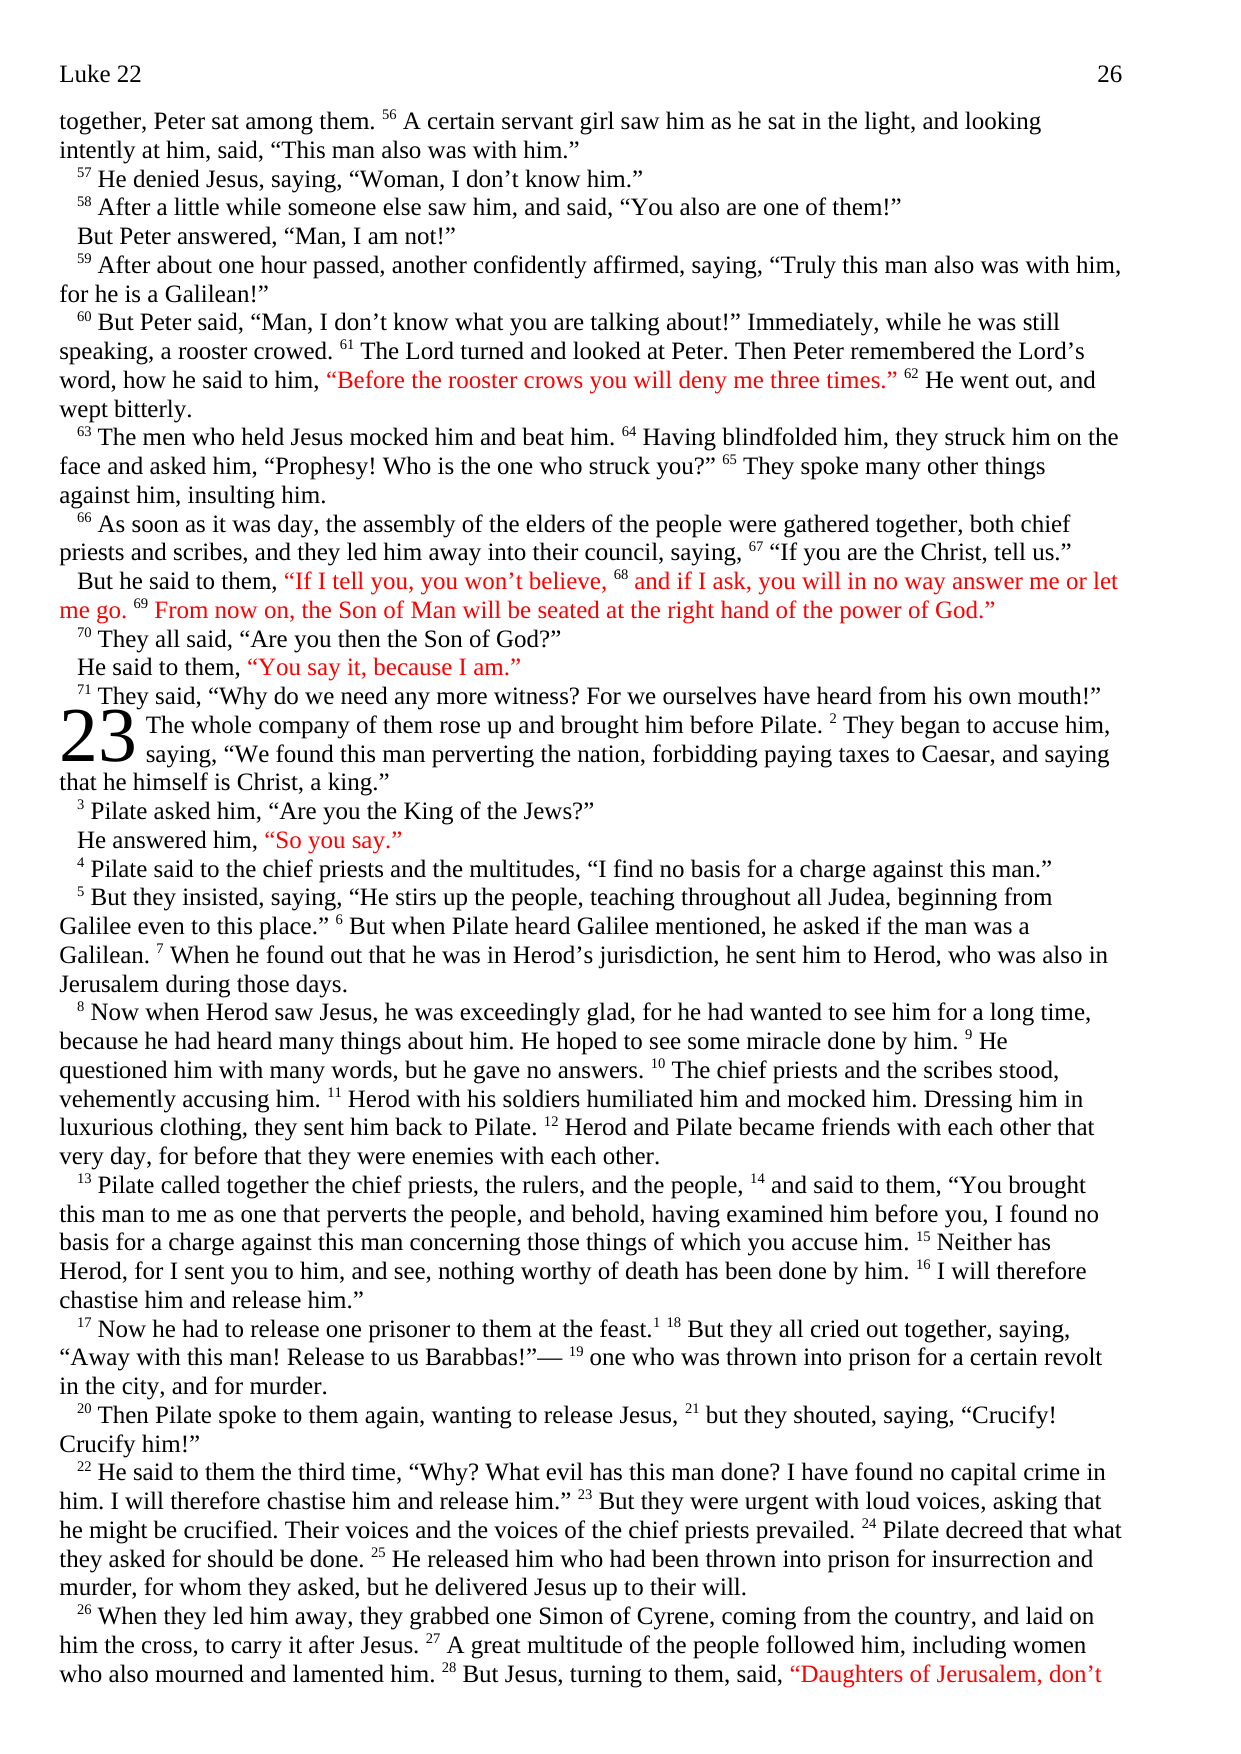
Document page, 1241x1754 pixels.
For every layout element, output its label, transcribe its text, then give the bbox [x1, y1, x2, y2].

text 66 As soon as it was day, the assembly of the elders of the people were gathered together, both chief priests and scribes, and they led him away into their council, saying, 67 “If you are the Christ, tell us.” [59, 509, 1122, 566]
text He said to them, “You say it, because I am.” [59, 652, 1122, 681]
text 63 The men who held Jesus mocked him and beat him. 64 Having blindfolded him, they struck him on the face and asked him, “Prophesy! Who is the one who struck you?” 65 They spoke many other things against him, insulting him. [59, 422, 1122, 509]
text 59 After about one hour passed, another confidently affirmed, saying, “Truly this man also was with him, for he is a Galilean!” [59, 250, 1122, 307]
text 22 He said to them the third time, “Why? What evil has this man done? I have found no capital crime in him. I will therefore chastise him and release him.” 23 But they were urgent with loud voices, asking that he might be crucified. Their voices and the voices of the chief priests prevailed. 24 Pilate decreed that what they asked for should be done. 25 He released him who had been thrown into prison for insurrection and murder, for whom they asked, but he delivered Jesus up to their will. [59, 1457, 1122, 1601]
text 60 But Peter said, “Man, I don’t know what you are talking about!” Immediately, while he was still speaking, a rooster crowed. 61 The Lord turned and looked at Peter. Then Peter remembered the Lord’s word, how he said to him, “Before the rooster crows you will deny me three times.” 62 He went out, and wept bitterly. [59, 307, 1122, 422]
text 8 Now when Herod saw Jesus, he was exceedingly glad, for he had wanted to see him for a long time, because he had heard many things about him. He hoped to see some miracle done by him. 9 He questioned him with many words, but he gave no answers. 10 The chief priests and the scribes stood, vehemently accusing him. 11 Herod with his soldiers humiliated him and mocked him. Dressing him in luxurious clothing, they sent him back to Pilate. 12 Herod and Pilate became friends with each other that very day, for before that they were enemies with each other. [59, 997, 1122, 1170]
text 13 Pilate called together the chief priests, the rulers, and the people, 14 and said to them, “You brought this man to me as one that perverts the people, and behold, having examined him before you, I found no basis for a charge against this man concerning those things of which you accuse him. 15 Neither has Herod, for I sent you to him, and see, nothing worthy of death has been done by him. 16 I will therefore chastise him and release him.” [59, 1170, 1122, 1314]
text 57 He denied Jesus, saying, “Woman, I don’t know him.” [59, 164, 1122, 192]
text 58 After a little while someone else saw him, and said, “You also are one of them!” [59, 192, 1122, 221]
text 26 When they led him away, they grabbed one Simon of Cyrene, coming from the country, and laid on him the cross, to carry it after Jesus. 27 A great multitude of the people followed him, including women who also mourned and lamented him. 28 But Jesus, turning to them, said, “Daughters of Jerusalem, don’t [59, 1601, 1122, 1687]
text 23The whole company of them rose up and brought him before Pilate. 2 They began to accuse him, saying, “We found this man perverting the nation, forbidding paying taxes to Caesar, and saying that he himself is Christ, a king.” [59, 710, 1122, 796]
text 71 They said, “Why do we need any more witness? For we ourselves have heard from his own mouth!” [59, 681, 1122, 710]
text 20 Then Pilate spoke to them again, wanting to release Jesus, 21 but they shouted, saying, “Crucify! Crucify him!” [59, 1400, 1122, 1457]
text 5 But they insisted, saying, “He stirs up the people, teaching throughout all Judea, beginning from Galilee even to this place.” 6 But when Pilate heard Galilee mentioned, he asked if the man was a Galilean. 7 When he found out that he was in Herod’s jurisdiction, he sent him to Herod, who was also in Jerusalem during those days. [59, 882, 1122, 997]
text But Peter answered, “Man, I am not!” [59, 221, 1122, 250]
text 4 Pilate said to the chief priests and the multitudes, “I find no basis for a charge against this man.” [59, 854, 1122, 882]
text He answered him, “So you say.” [59, 825, 1122, 854]
text 70 They all said, “Are you then the Son of God?” [59, 624, 1122, 652]
text 3 Pilate asked him, “Are you the King of the Jews?” [59, 796, 1122, 825]
text 17 Now he had to release one prisoner to them at the feast.1 18 But they all cried out together, saying, “Away with this man! Release to us Barabbas!”— 19 one who was thrown into prison for a certain revolt in the city, and for murder. [59, 1314, 1122, 1400]
text But he said to them, “If I tell you, you won’t believe, 68 and if I ask, you will in no way answer me or let me go. 69 From now on, the Son of Man will be seated at the right hand of the power of God.” [59, 566, 1122, 624]
text together, Peter sat among them. 56 A certain servant girl saw him as he sat in the light, and looking intently at him, said, “This man also was with him.” [59, 106, 1122, 164]
